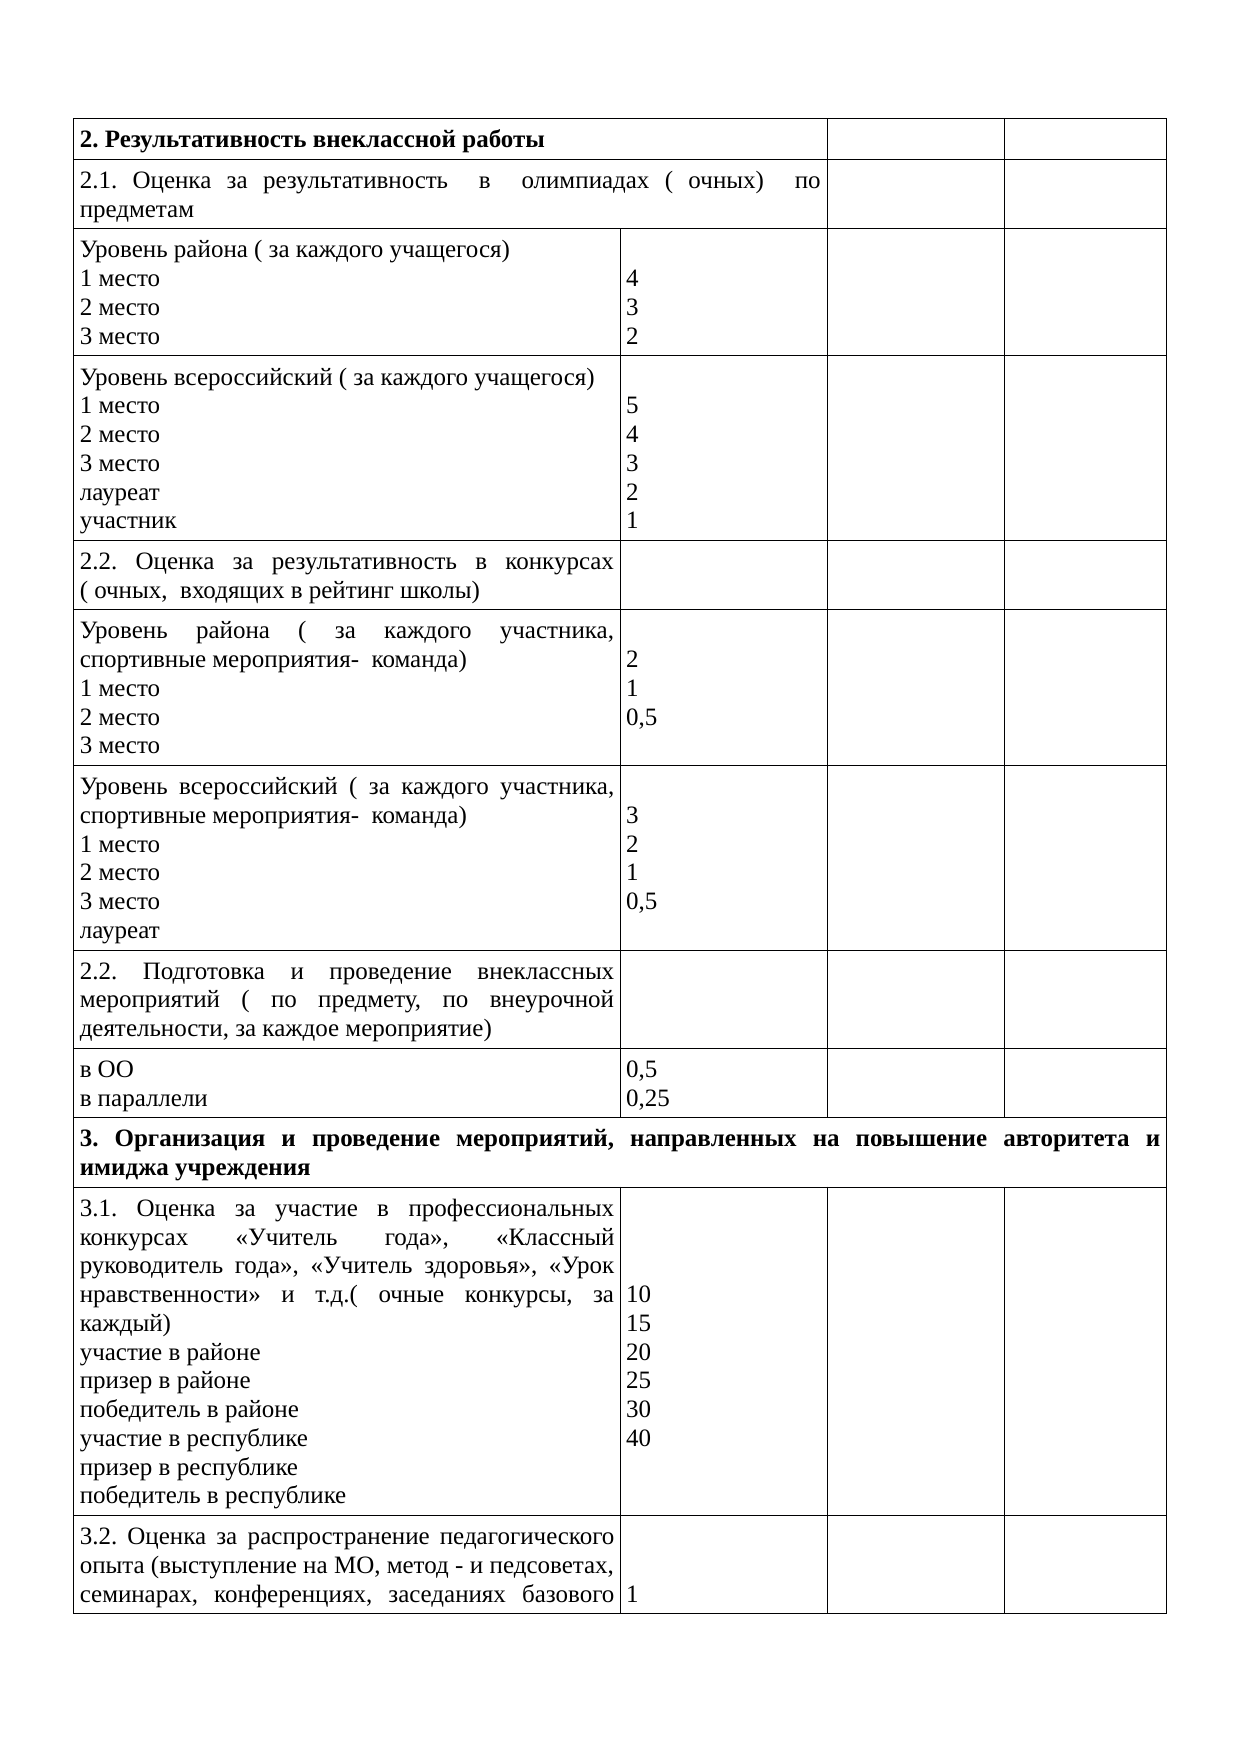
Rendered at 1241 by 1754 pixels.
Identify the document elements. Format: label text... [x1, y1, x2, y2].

table_cell [1005, 119, 1166, 159]
table_cell в ОО в параллели [74, 1049, 620, 1117]
table_cell [1005, 1188, 1166, 1515]
table_cell [1005, 356, 1166, 540]
table_cell [1005, 1049, 1166, 1117]
table_cell 10 15 20 25 30 40 [621, 1188, 827, 1515]
table_cell [1005, 1516, 1166, 1613]
table_cell [621, 951, 827, 1048]
table_cell [828, 160, 1004, 228]
table_cell 3.1. Оценка за участие в профессиональных конкурсах «Учитель года», «Классный руководитель года», «Учитель здоровья», «Урок нравственности» и т.д.( очные конкурсы, за каждый) участие в районе призер в районе победитель в районе участие в республике призер в республике победитель в республике [74, 1188, 620, 1515]
table_cell [828, 1516, 1004, 1613]
table_cell [828, 119, 1004, 159]
table_cell [828, 610, 1004, 765]
table_cell 3. Организация и проведение мероприятий, направленных на повышение авторитета и имиджа учреждения [74, 1118, 1166, 1187]
table_cell 1 [621, 1516, 827, 1613]
table_cell 3 2 1 0,5 [621, 766, 827, 949]
table_cell [1005, 766, 1166, 949]
table_cell 0,5 0,25 [621, 1049, 827, 1117]
table_cell 2.2. Оценка за результативность в конкурсах ( очных, входящих в рейтинг школы) [74, 541, 620, 609]
table_cell Уровень всероссийский ( за каждого учащегося) 1 место 2 место 3 место лауреат участник [74, 356, 620, 540]
table_cell [828, 951, 1004, 1048]
table_cell 2 1 0,5 [621, 610, 827, 765]
table_cell [828, 541, 1004, 609]
table_cell [621, 541, 827, 609]
table_cell [828, 766, 1004, 949]
table_cell Уровень района ( за каждого участника, спортивные мероприятия- команда) 1 место 2 место 3 место [74, 610, 620, 765]
table_cell 5 4 3 2 1 [621, 356, 827, 540]
table_cell [1005, 160, 1166, 228]
table_cell 2. Результативность внеклассной работы [74, 119, 827, 159]
table_cell [1005, 229, 1166, 355]
table_cell [1005, 610, 1166, 765]
table_cell 4 3 2 [621, 229, 827, 355]
table_cell [1005, 541, 1166, 609]
table_cell Уровень всероссийский ( за каждого участника, спортивные мероприятия- команда) 1 место 2 место 3 место лауреат [74, 766, 620, 949]
table_cell [828, 1049, 1004, 1117]
table_cell 2.2. Подготовка и проведение внеклассных мероприятий ( по предмету, по внеурочной деятельности, за каждое мероприятие) [74, 951, 620, 1048]
table_cell 3.2. Оценка за распространение педагогического опыта (выступление на МО, метод - и педсоветах, семинарах, конференциях, заседаниях базового [74, 1516, 620, 1613]
table_cell [828, 229, 1004, 355]
table_cell [828, 356, 1004, 540]
table_cell [1005, 951, 1166, 1048]
table_cell 2.1. Оценка за результативность в олимпиадах ( очных) по предметам [74, 160, 827, 228]
table_cell [828, 1188, 1004, 1515]
table_cell Уровень района ( за каждого учащегося) 1 место 2 место 3 место [74, 229, 620, 355]
